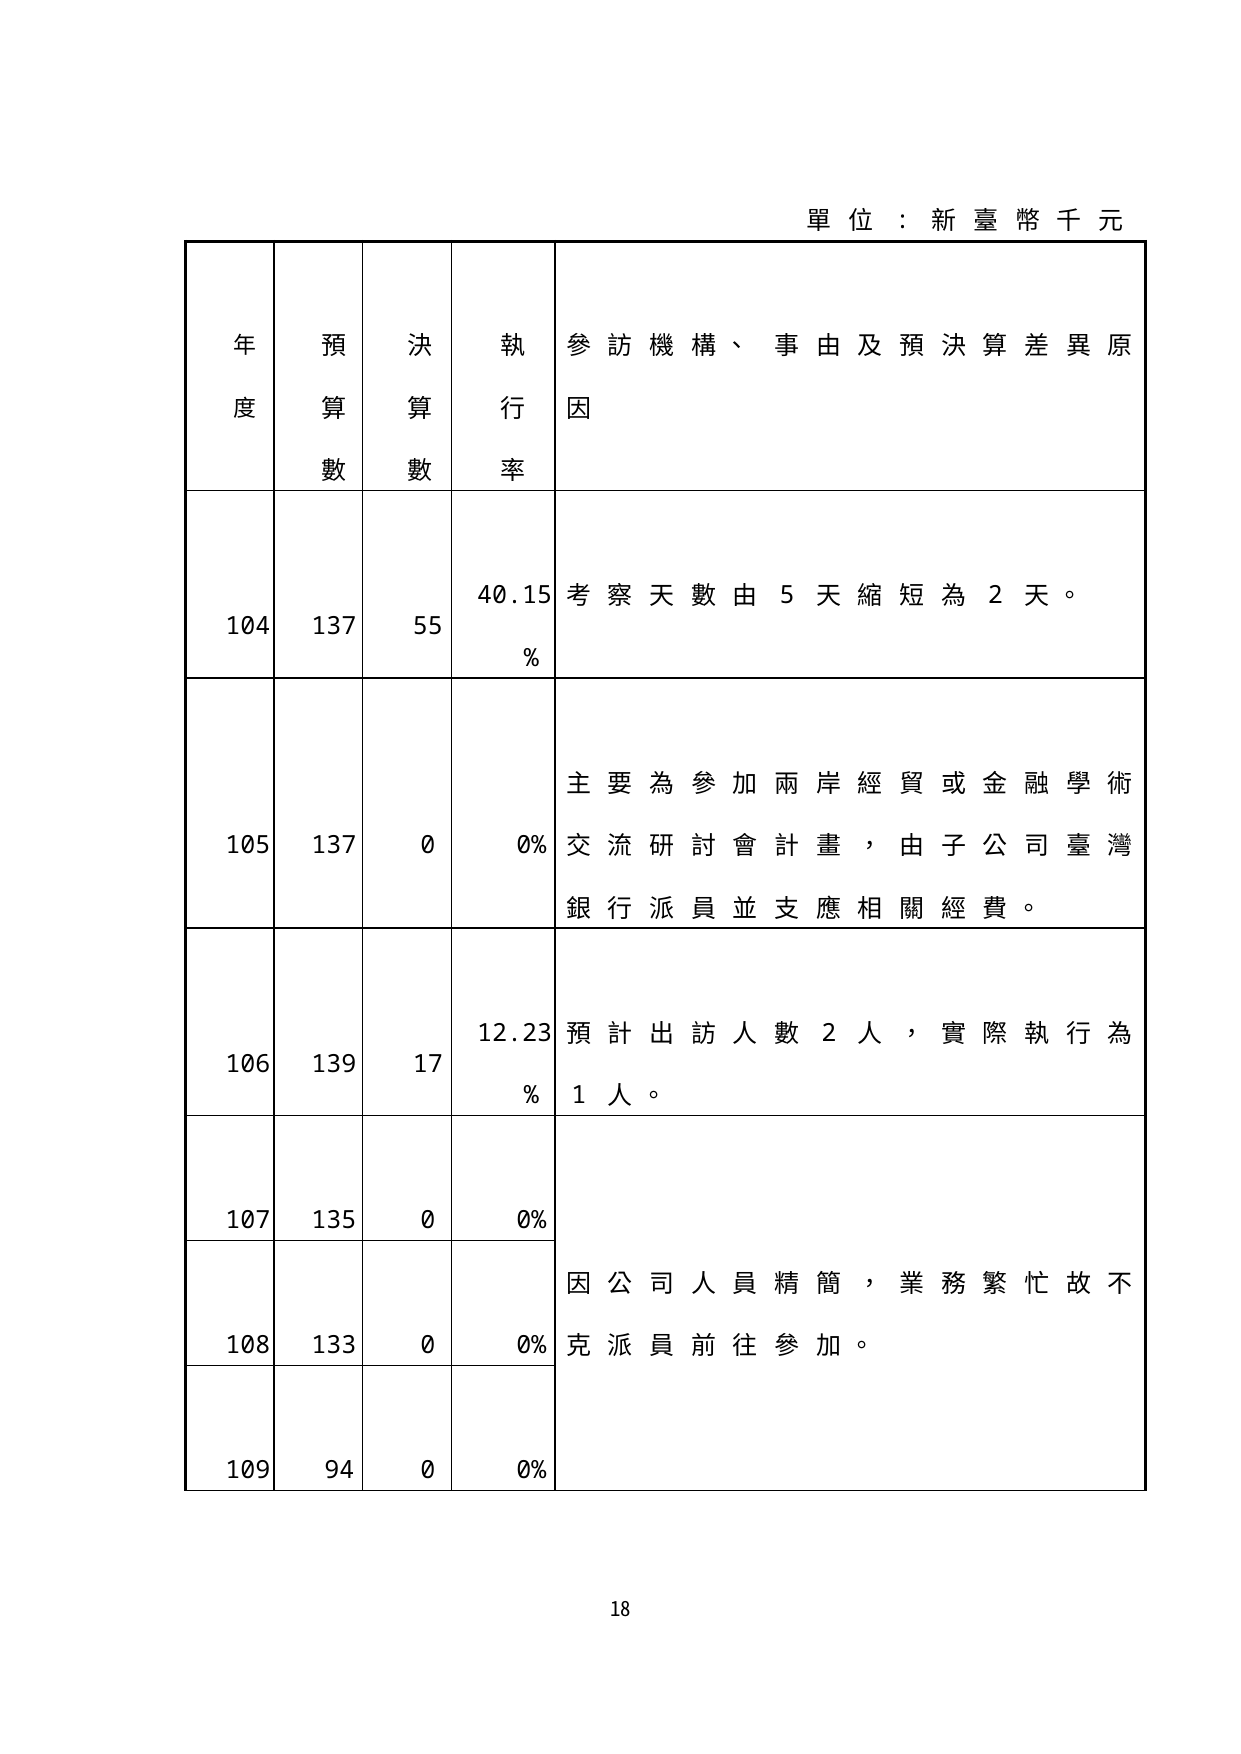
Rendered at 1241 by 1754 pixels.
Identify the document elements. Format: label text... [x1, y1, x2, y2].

table_cell 139 [275, 929, 362, 1115]
table_cell 0% [452, 1241, 554, 1365]
table_cell 考察天數由5天縮短為2天。 [556, 491, 1144, 677]
table_header 決算數 [363, 243, 451, 490]
table_cell 主要為參加兩岸經貿或金融學術交流研討會計畫，由子公司臺灣銀行派員並支應相關經費。 [556, 679, 1144, 927]
table_cell 105 [187, 679, 273, 927]
table_cell 0% [452, 1116, 554, 1240]
table_cell 0% [452, 1366, 554, 1490]
table_cell 133 [275, 1241, 362, 1365]
table_cell 55 [363, 491, 451, 677]
table_cell 107 [187, 1116, 273, 1240]
table_cell 0 [363, 1116, 451, 1240]
table_cell 預計出訪人數2人，實際執行為1人。 [556, 929, 1144, 1115]
table_cell 94 [275, 1366, 362, 1490]
table_cell 104 [187, 491, 273, 677]
table_cell 137 [275, 491, 362, 677]
table_cell 40.15% [452, 491, 554, 677]
table_header 年度 [187, 243, 273, 490]
table_cell 0 [363, 1366, 451, 1490]
table_cell 137 [275, 679, 362, 927]
table_header 預算數 [275, 243, 362, 490]
text 單位:新臺幣千元 [183, 177, 1131, 240]
table_cell 因公司人員精簡，業務繁忙故不克派員前往參加。 [556, 1116, 1144, 1490]
table_cell 108 [187, 1241, 273, 1365]
table_cell 17 [363, 929, 451, 1115]
table_cell 109 [187, 1366, 273, 1490]
table_header 執行率 [452, 243, 554, 490]
table_cell 0 [363, 679, 451, 927]
table_cell 135 [275, 1116, 362, 1240]
table_cell 0 [363, 1241, 451, 1365]
table_cell 0% [452, 679, 554, 927]
table_cell 106 [187, 929, 273, 1115]
table_cell 12.23% [452, 929, 554, 1115]
table_header 參訪機構、事由及預決算差異原因 [556, 243, 1144, 490]
